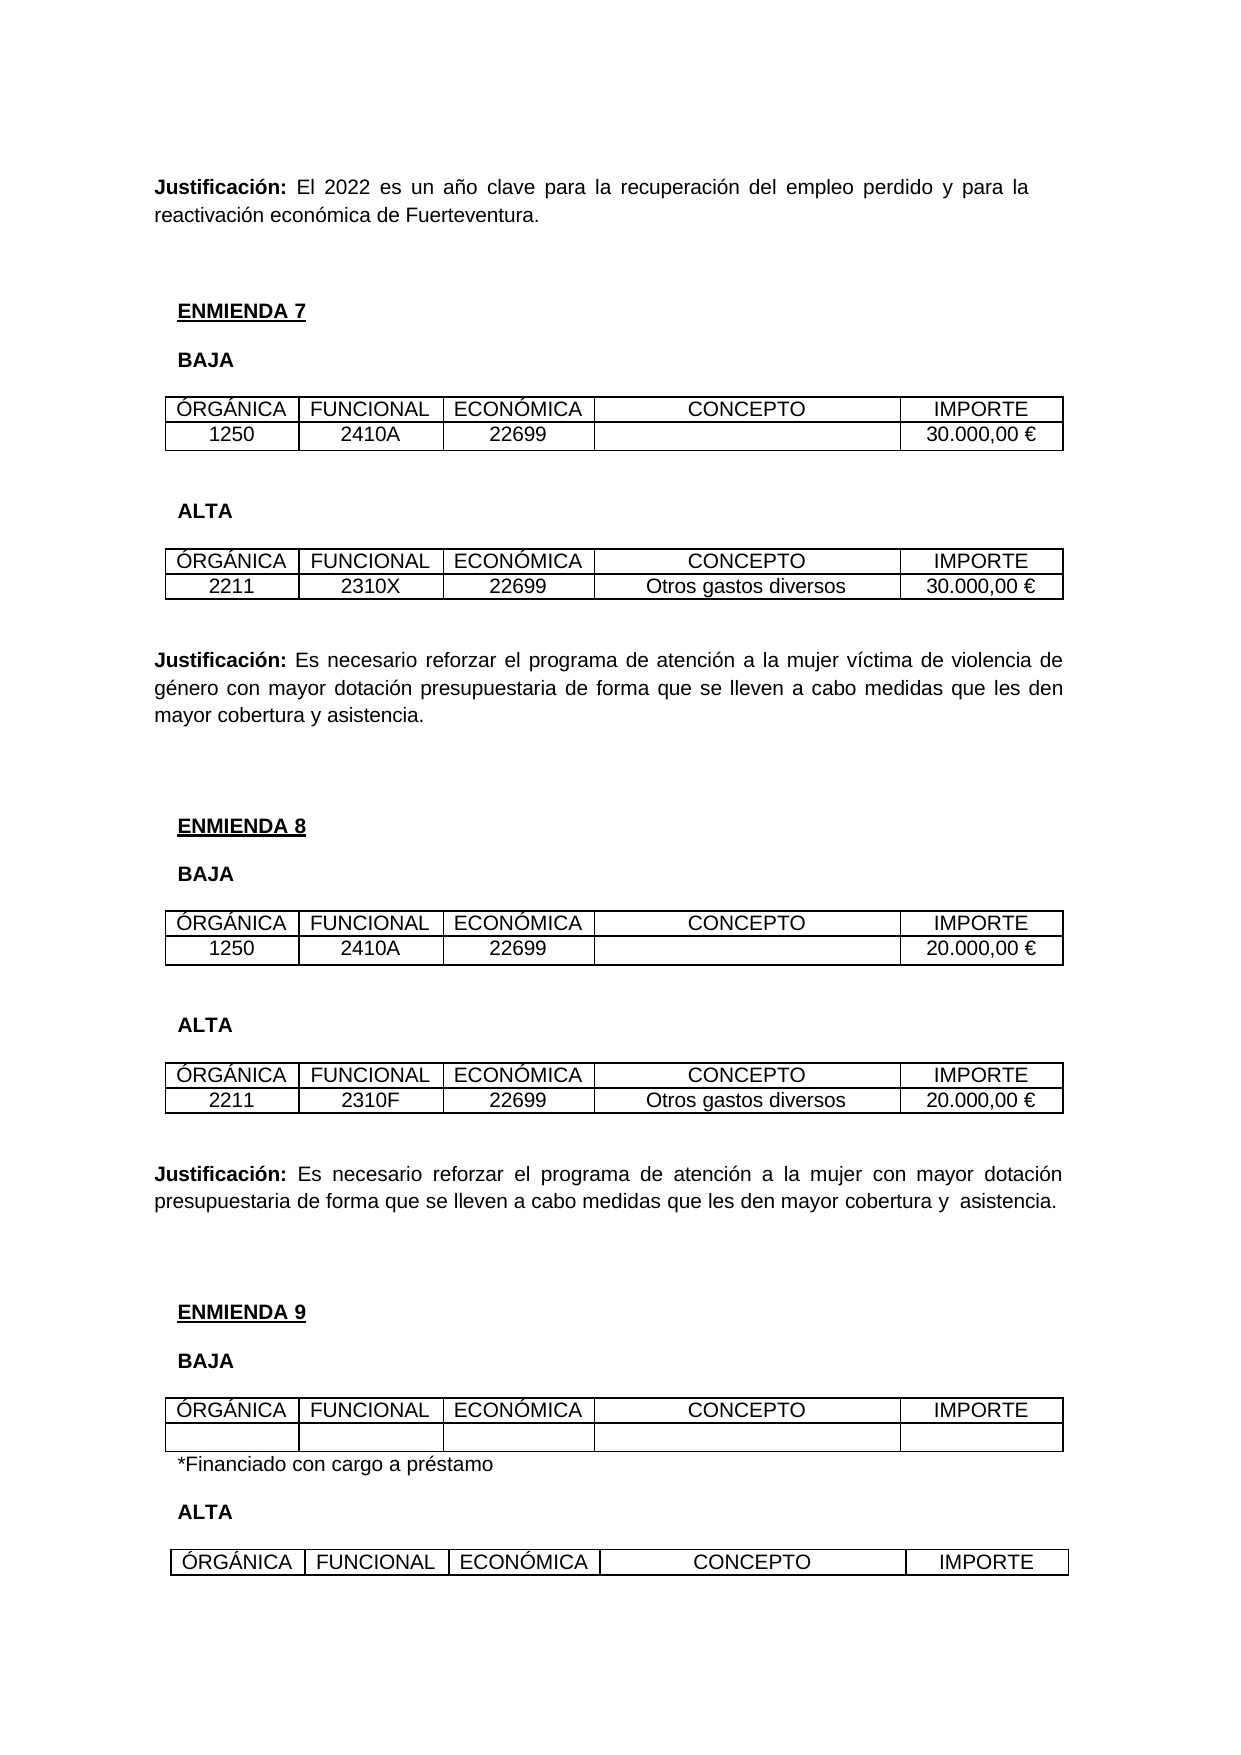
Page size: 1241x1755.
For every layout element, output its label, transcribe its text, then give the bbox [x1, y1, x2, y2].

subtitle ENMIENDA 8 [177, 813, 1080, 837]
table_header ÓRGÁNICA [166, 1064, 298, 1087]
text *Financiado con cargo a préstamo [177, 1452, 1080, 1476]
text Justificación: El 2022 es un año clave para la recuperación del empleo perdido y para la reactivación económica de Fuerteventura. [154, 175, 1064, 227]
table_cell 20.000,00 € [901, 937, 1062, 964]
table_cell [595, 1424, 900, 1451]
table_cell 30.000,00 € [901, 423, 1062, 450]
text BAJA [177, 862, 1080, 886]
table_header ÓRGÁNICA [166, 1399, 298, 1422]
subtitle ENMIENDA 7 [177, 299, 1080, 323]
table_header FUNCIONAL [306, 1550, 448, 1574]
table_header IMPORTE [901, 1064, 1062, 1087]
table_cell 2310X [300, 575, 443, 598]
table_cell 2211 [166, 1089, 298, 1112]
table_cell [300, 1424, 443, 1451]
text Justificación: Es necesario reforzar el programa de atención a la mujer víctima de violencia de género con mayor dotación presupuestaria de forma que se lleven a cabo medidas que les den mayor cobertura y asistencia. [154, 648, 1063, 727]
text BAJA [177, 348, 1080, 372]
table_header FUNCIONAL [300, 912, 443, 935]
table_header IMPORTE [901, 398, 1062, 421]
table_cell [901, 1424, 1062, 1451]
text Justificación: Es necesario reforzar el programa de atención a la mujer con mayor dotación presupuestaria de forma que se lleven a cabo medidas que les den mayor cobertura y asistencia. [154, 1162, 1063, 1213]
table_header CONCEPTO [595, 550, 900, 573]
table_cell 22699 [444, 575, 594, 598]
table_header ÓRGÁNICA [166, 912, 298, 935]
table_cell 2410A [300, 937, 443, 964]
table_header ECONÓMICA [444, 550, 594, 573]
table_cell 22699 [444, 1089, 594, 1112]
table_cell 30.000,00 € [901, 575, 1062, 598]
text ALTA [177, 499, 1080, 523]
table_header ÓRGÁNICA [166, 398, 298, 421]
table_header ECONÓMICA [444, 1064, 594, 1087]
table_cell 2410A [300, 423, 443, 450]
table_cell 22699 [444, 937, 594, 964]
table_header ECONÓMICA [444, 1399, 594, 1422]
table_header CONCEPTO [595, 398, 900, 421]
table_header CONCEPTO [595, 1064, 900, 1087]
subtitle ALTA [177, 1500, 1080, 1524]
table_cell 22699 [444, 423, 594, 450]
table_cell Otros gastos diversos [595, 1089, 900, 1112]
table_header FUNCIONAL [300, 550, 443, 573]
table_cell 20.000,00 € [901, 1089, 1062, 1112]
table_cell [595, 423, 900, 450]
table_cell [444, 1424, 594, 1451]
table_header IMPORTE [907, 1550, 1068, 1574]
table_header ECONÓMICA [444, 398, 594, 421]
table_header IMPORTE [901, 550, 1062, 573]
table_header IMPORTE [901, 1399, 1062, 1422]
table_cell 1250 [166, 423, 298, 450]
table_header ECONÓMICA [444, 912, 594, 935]
table_header ECONÓMICA [450, 1550, 599, 1574]
table_cell 2310F [300, 1089, 443, 1112]
text ALTA [177, 1013, 1080, 1037]
text BAJA [177, 1348, 1080, 1372]
table_header FUNCIONAL [300, 1399, 443, 1422]
table_cell 2211 [166, 575, 298, 598]
table_header ÓRGÁNICA [172, 1550, 304, 1574]
table_header IMPORTE [901, 912, 1062, 935]
table_cell 1250 [166, 937, 298, 964]
table_header FUNCIONAL [300, 398, 443, 421]
table_header FUNCIONAL [300, 1064, 443, 1087]
table_cell [166, 1424, 298, 1451]
table_header ÓRGÁNICA [166, 550, 298, 573]
table_header CONCEPTO [595, 1399, 900, 1422]
table_header CONCEPTO [595, 912, 900, 935]
table_cell Otros gastos diversos [595, 575, 900, 598]
table_cell [595, 937, 900, 964]
table_header CONCEPTO [601, 1550, 905, 1574]
subtitle ENMIENDA 9 [177, 1300, 1080, 1324]
